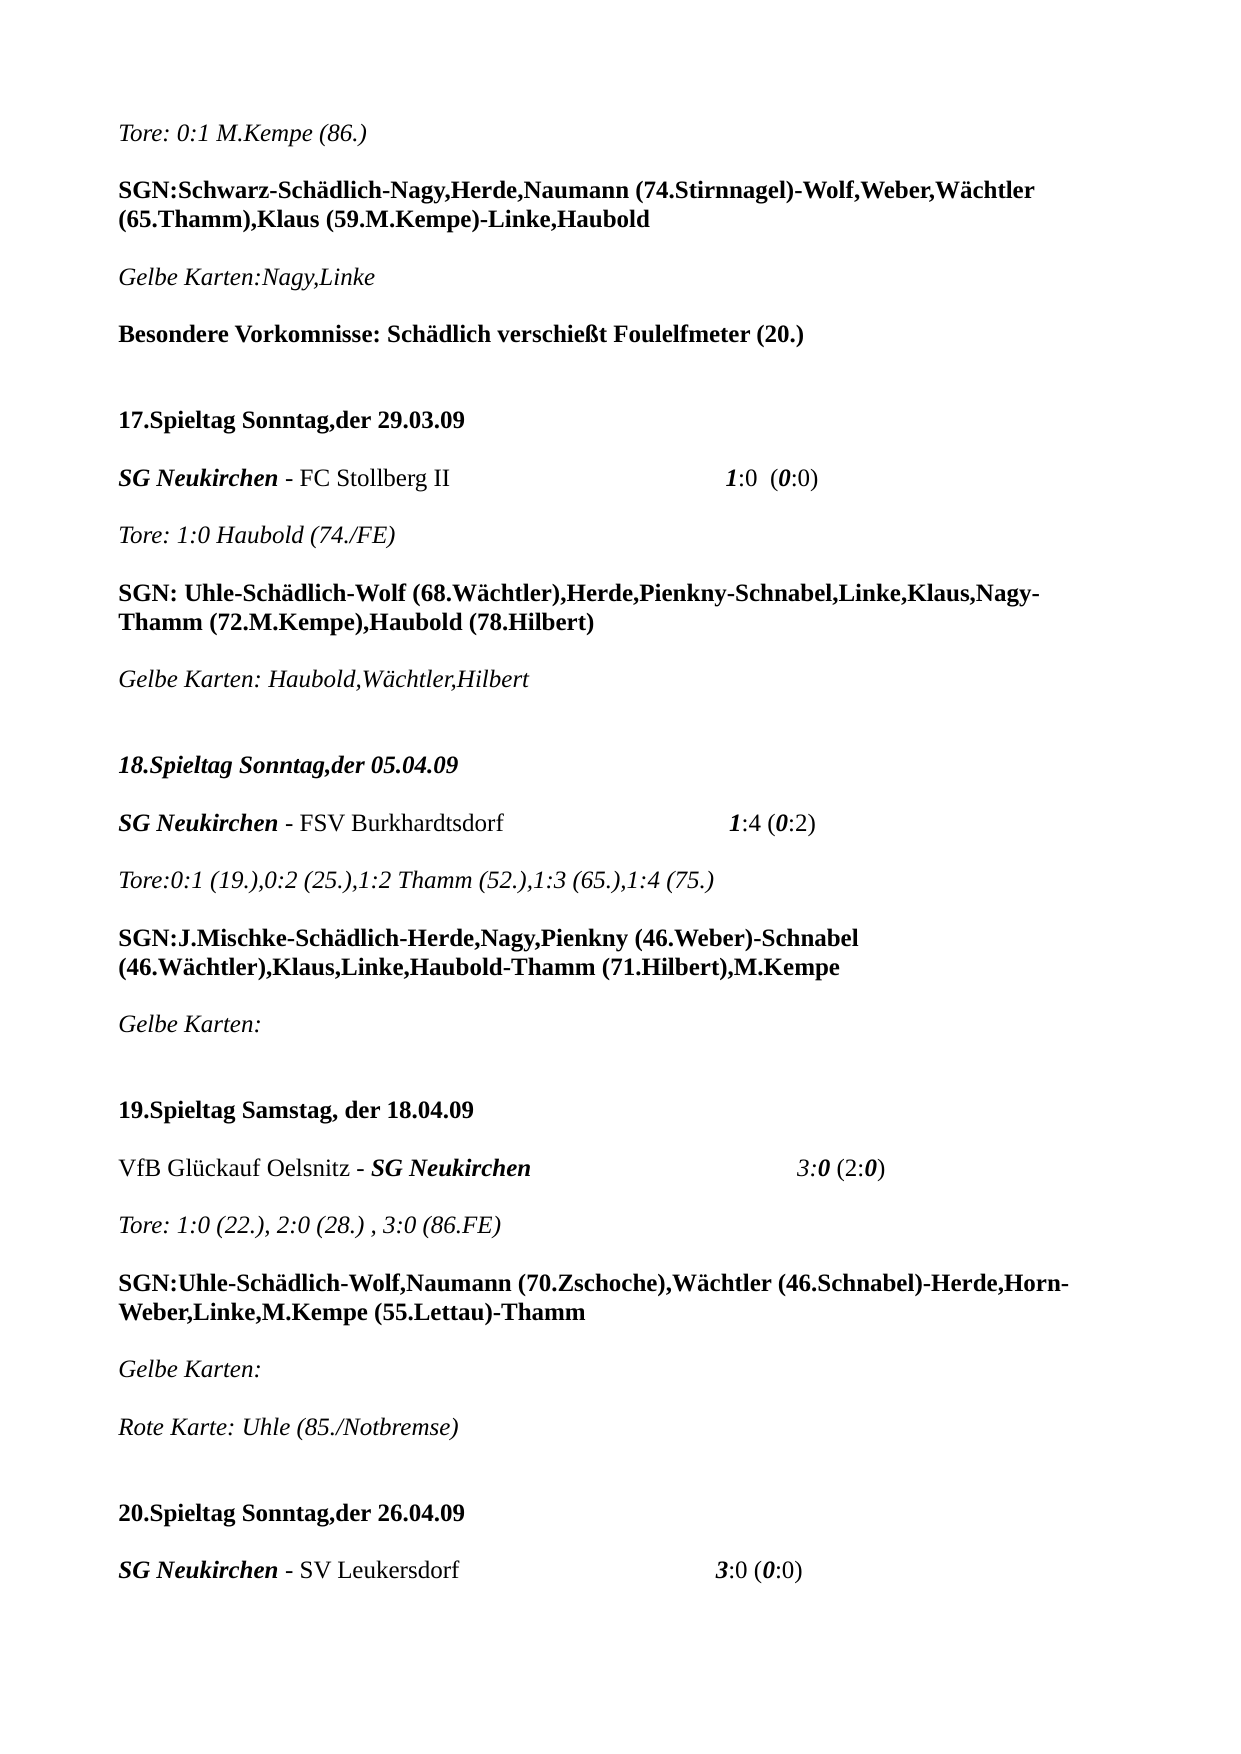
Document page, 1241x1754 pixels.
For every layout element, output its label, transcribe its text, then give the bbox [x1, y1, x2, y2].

text Tore: 0:1 M.Kempe (86.) SGN:Schwarz-Schädlich-Nagy,Herde,Naumann (74.Stirnnagel)-Wolf,Weber,Wächtler (65.Thamm),Klaus (59.M.Kempe)-Linke,Haubold Gelbe Karten:Nagy,Linke Besondere Vorkomnisse: Schädlich verschießt Foulelfmeter (20.) 17.Spieltag Sonntag,der 29.03.09 SG Neukirchen - FC Stollberg II 1:0 (0:0) Tore: 1:0 Haubold (74./FE) SGN: Uhle-Schädlich-Wolf (68.Wächtler),Herde,Pienkny-Schnabel,Linke,Klaus,Nagy-Thamm (72.M.Kempe),Haubold (78.Hilbert) Gelbe Karten: Haubold,Wächtler,Hilbert 18.Spieltag Sonntag,der 05.04.09 SG Neukirchen - FSV Burkhardtsdorf 1:4 (0:2) Tore:0:1 (19.),0:2 (25.),1:2 Thamm (52.),1:3 (65.),1:4 (75.) SGN:J.Mischke-Schädlich-Herde,Nagy,Pienkny (46.Weber)-Schnabel (46.Wächtler),Klaus,Linke,Haubold-Thamm (71.Hilbert),M.Kempe Gelbe Karten: 19.Spieltag Samstag, der 18.04.09 VfB Glückauf Oelsnitz - SG Neukirchen 3:0 (2:0) Tore: 1:0 (22.), 2:0 (28.) , 3:0 (86.FE) SGN:Uhle-Schädlich-Wolf,Naumann (70.Zschoche),Wächtler (46.Schnabel)-Herde,Horn-Weber,Linke,M.Kempe (55.Lettau)-Thamm Gelbe Karten: Rote Karte: Uhle (85./Notbremse) 20.Spieltag Sonntag,der 26.04.09 SG Neukirchen - SV Leukersdorf 3:0 (0:0) [118, 118, 1122, 1613]
